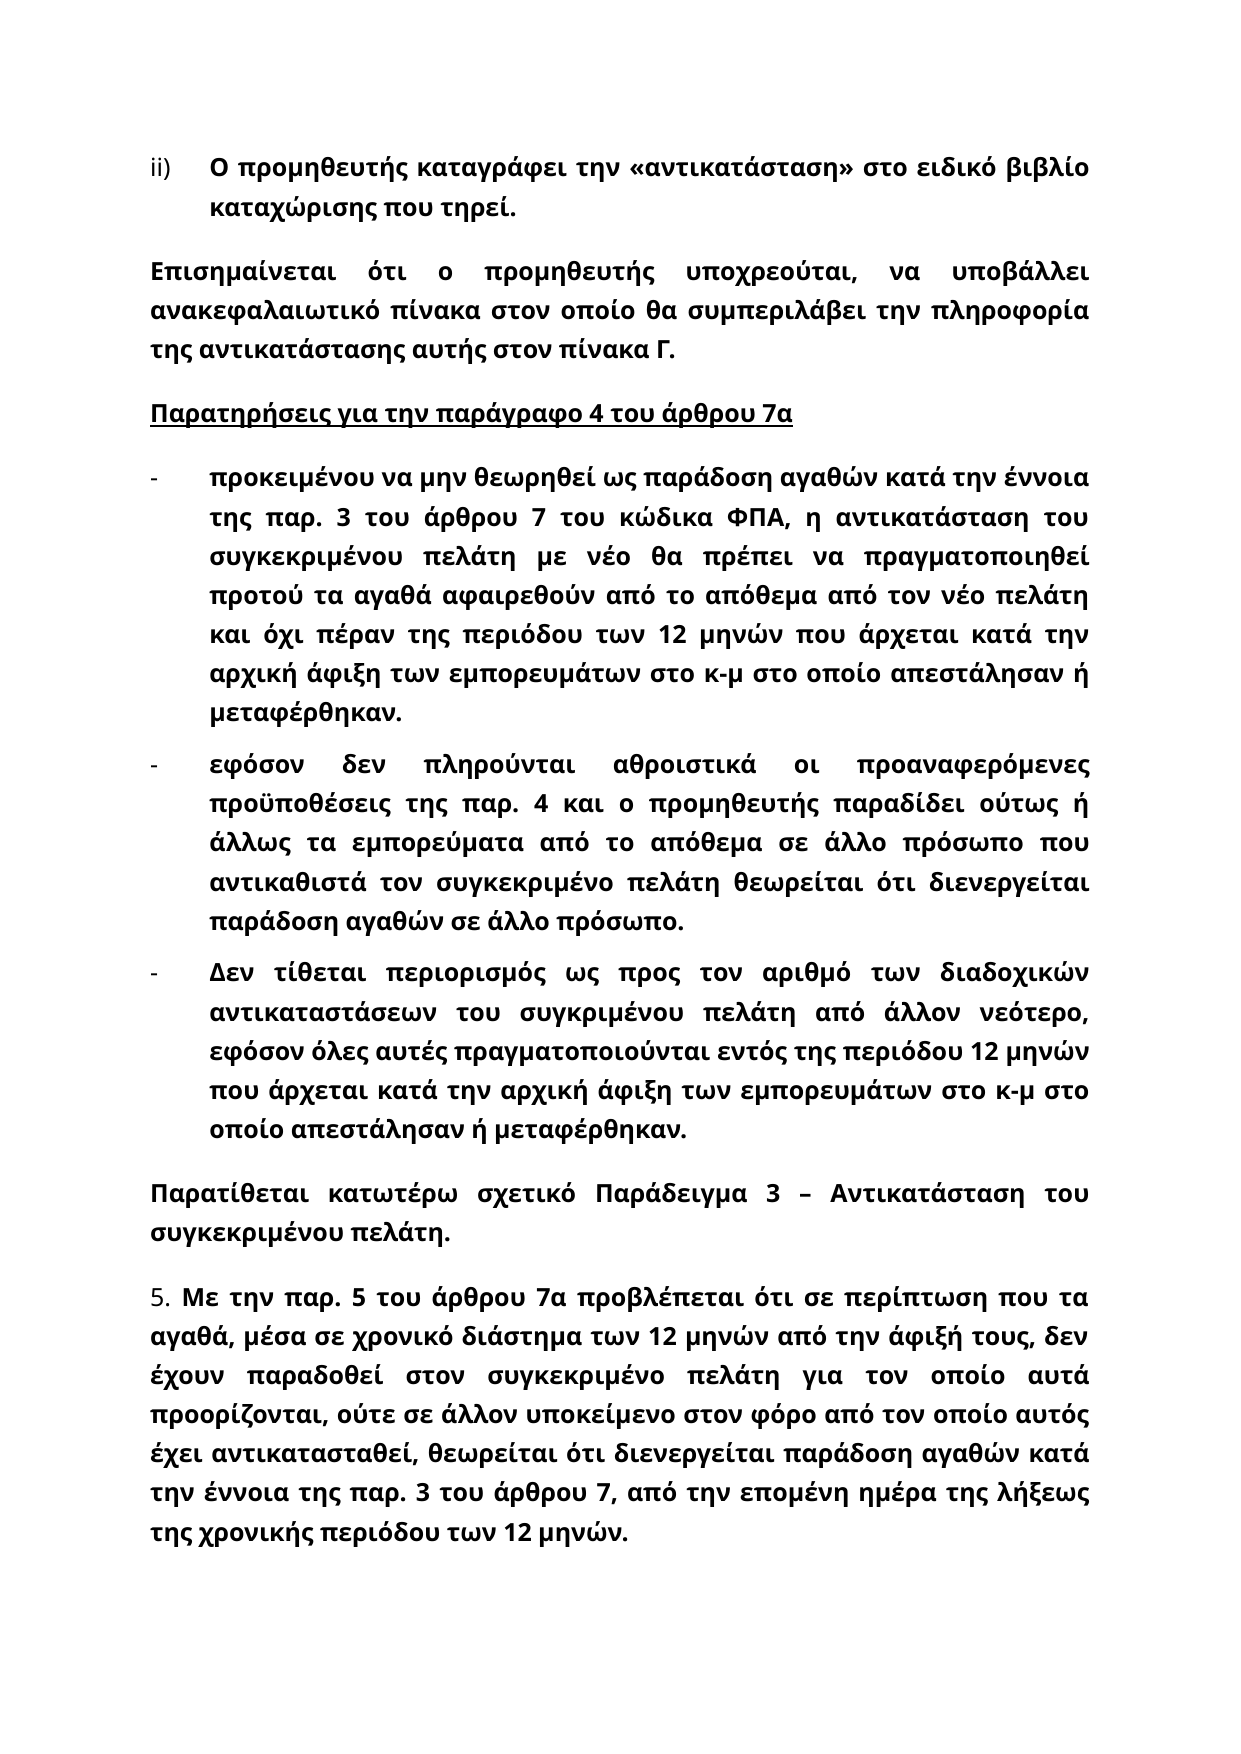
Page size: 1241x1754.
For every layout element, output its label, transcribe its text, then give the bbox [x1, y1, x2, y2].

text Παρατηρήσεις για την παράγραφο 4 του άρθρου 7α [150, 396, 1090, 430]
list - εφόσον δεν πληρούνται αθροιστικά οι προαναφερόμενες προϋποθέσεις της παρ. 4 και ο προμηθευτής παραδίδει ούτως ή άλλως τα εμπορεύματα από το απόθεμα σε άλλο πρόσωπο που αντικαθιστά τον συγκεκριμένο πελάτη θεωρείται ότι διενεργείται παράδοση αγαθών σε άλλο πρόσωπο. [150, 747, 1090, 937]
list - Δεν τίθεται περιορισμός ως προς τον αριθμό των διαδοχικών αντικαταστάσεων του συγκριμένου πελάτη από άλλον νεότερο, εφόσον όλες αυτές πραγματοποιούνται εντός της περιόδου 12 μηνών που άρχεται κατά την αρχική άφιξη των εμπορευμάτων στο κ-μ στο οποίο απεστάλησαν ή μεταφέρθηκαν. [150, 955, 1090, 1146]
list - προκειμένου να μην θεωρηθεί ως παράδοση αγαθών κατά την έννοια της παρ. 3 του άρθρου 7 του κώδικα ΦΠΑ, η αντικατάσταση του συγκεκριμένου πελάτη με νέο θα πρέπει να πραγματοποιηθεί προτού τα αγαθά αφαιρεθούν από το απόθεμα από τον νέο πελάτη και όχι πέραν της περιόδου των 12 μηνών που άρχεται κατά την αρχική άφιξη των εμπορευμάτων στο κ-μ στο οποίο απεστάλησαν ή μεταφέρθηκαν. [150, 460, 1090, 729]
list ii) Ο προμηθευτής καταγράφει την «αντικατάσταση» στο ειδικό βιβλίο καταχώρισης που τηρεί. [150, 150, 1090, 223]
text Παρατίθεται κατωτέρω σχετικό Παράδειγμα 3 – Αντικατάσταση του συγκεκριμένου πελάτη. [150, 1176, 1090, 1249]
text Επισημαίνεται ότι ο προμηθευτής υποχρεούται, να υποβάλλει ανακεφαλαιωτικό πίνακα στον οποίο θα συμπεριλάβει την πληροφορία της αντικατάστασης αυτής στον πίνακα Γ. [150, 253, 1090, 366]
text 5. Με την παρ. 5 του άρθρου 7α προβλέπεται ότι σε περίπτωση που τα αγαθά, μέσα σε χρονικό διάστημα των 12 μηνών από την άφιξή τους, δεν έχουν παραδοθεί στον συγκεκριμένο πελάτη για τον οποίο αυτά προορίζονται, ούτε σε άλλον υποκείμενο στον φόρο από τον οποίο αυτός έχει αντικατασταθεί, θεωρείται ότι διενεργείται παράδοση αγαθών κατά την έννοια της παρ. 3 του άρθρου 7, από την επομένη ημέρα της λήξεως της χρονικής περιόδου των 12 μηνών. [150, 1279, 1090, 1548]
